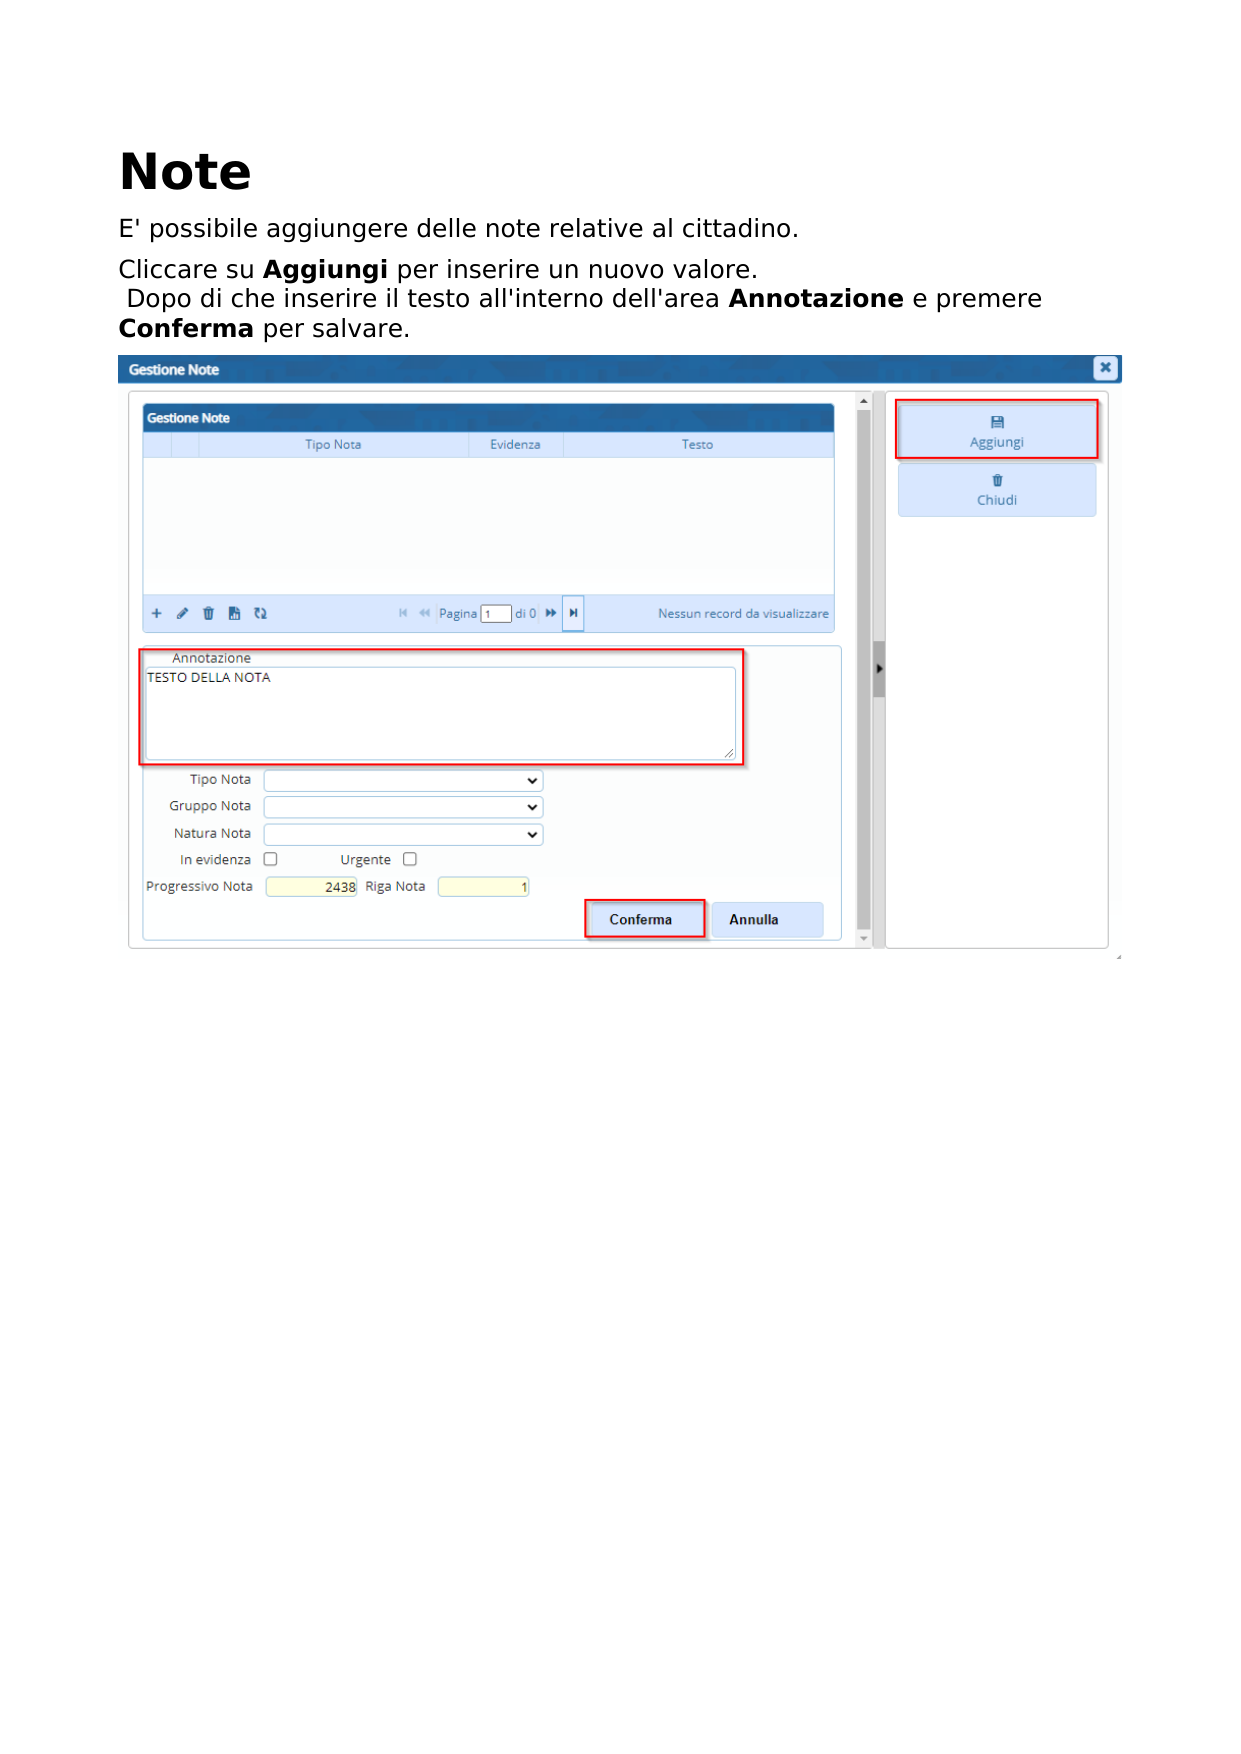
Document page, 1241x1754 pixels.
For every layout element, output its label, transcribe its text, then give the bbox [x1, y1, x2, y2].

text Cliccare su Aggiungi per inserire un nuovo valore. Dopo di che inserire il testo all'interno dell'area Annotazione e premere Conferma per salvare. [118, 256, 1122, 343]
picture [118, 355, 1123, 959]
text E' possibile aggiungere delle note relative al cittadino. [118, 214, 1122, 243]
subtitle Note [118, 143, 1122, 201]
